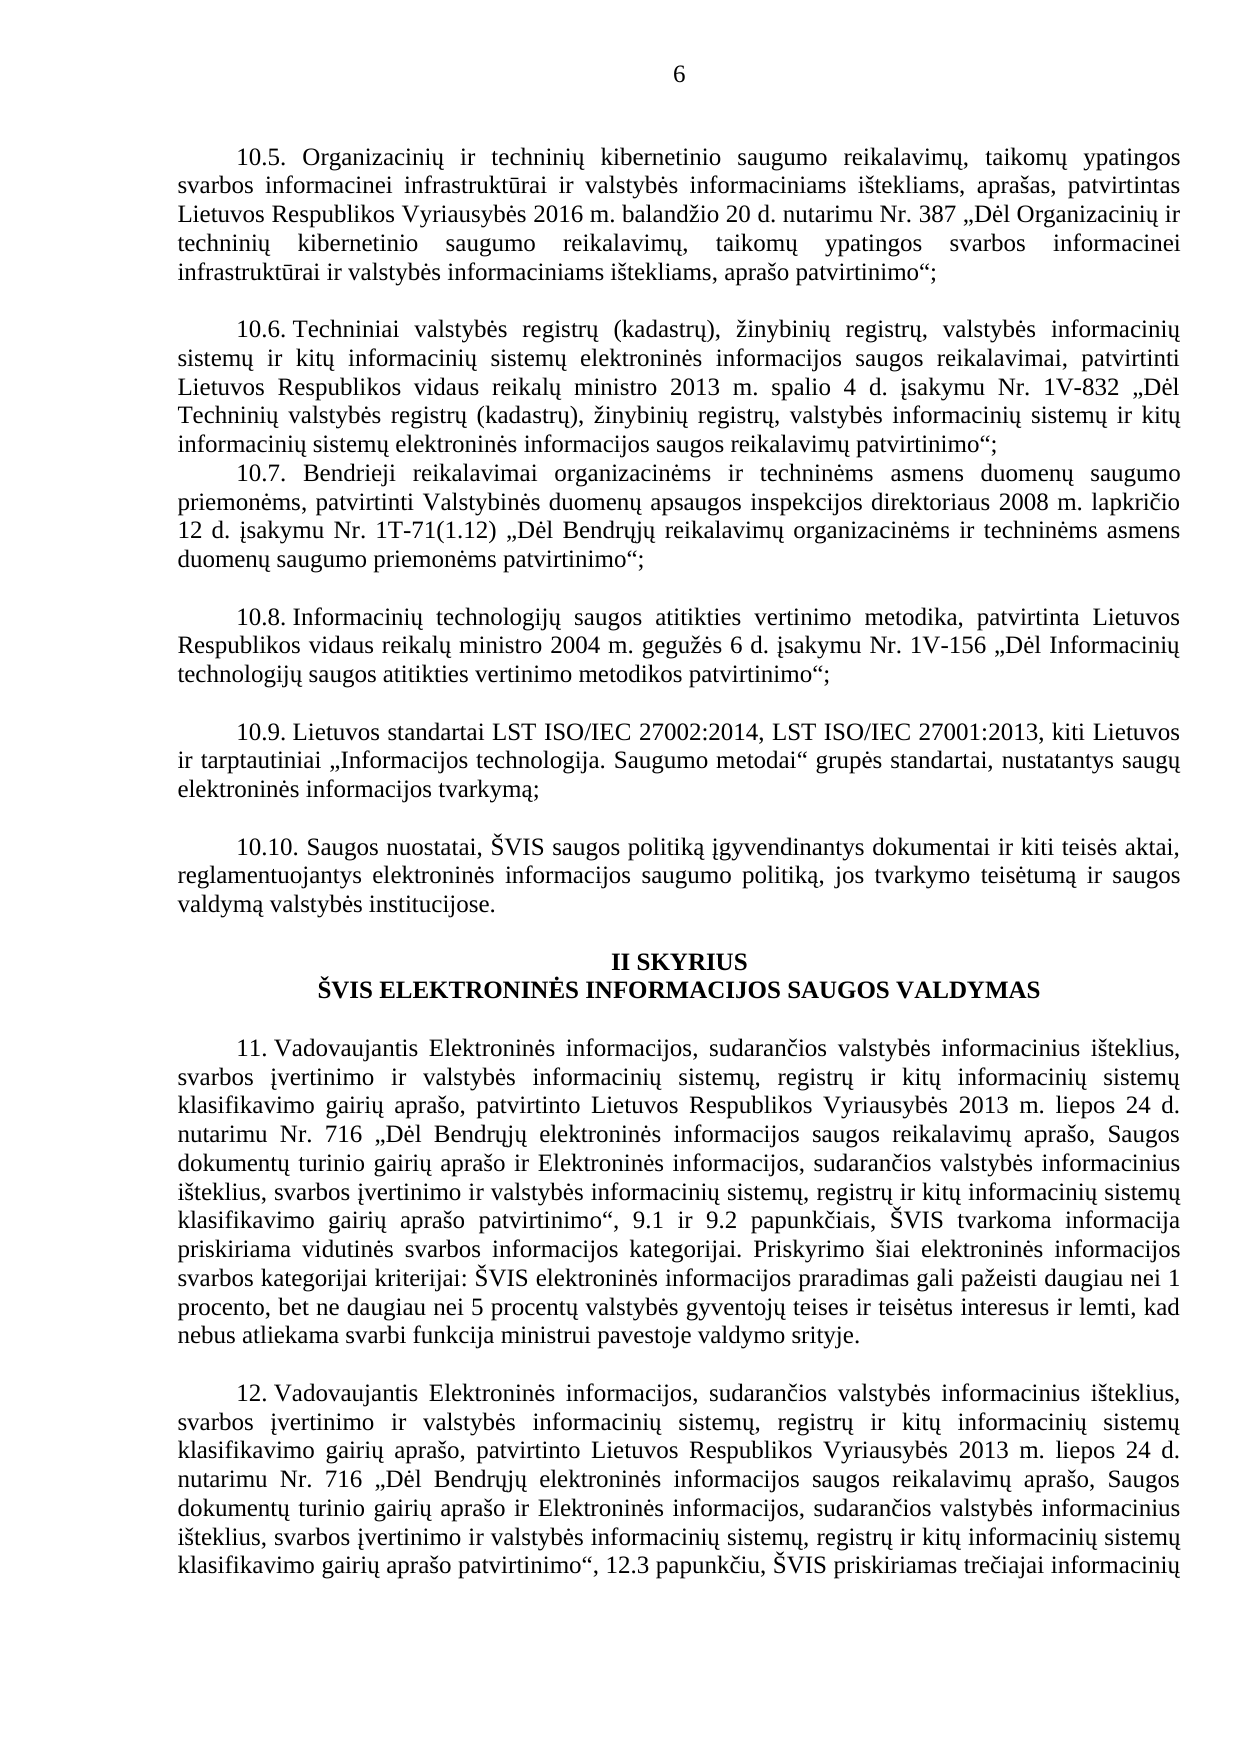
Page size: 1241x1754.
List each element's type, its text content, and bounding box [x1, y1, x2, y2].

text 12. Vadovaujantis Elektroninės informacijos, sudarančios valstybės informacinius išteklius, svarbos įvertinimo ir valstybės informacinių sistemų, registrų ir kitų informacinių sistemų klasifikavimo gairių aprašo, patvirtinto Lietuvos Respublikos Vyriausybės 2013 m. liepos 24 d. nutarimu Nr. 716 „Dėl Bendrųjų elektroninės informacijos saugos reikalavimų aprašo, Saugos dokumentų turinio gairių aprašo ir Elektroninės informacijos, sudarančios valstybės informacinius išteklius, svarbos įvertinimo ir valstybės informacinių sistemų, registrų ir kitų informacinių sistemų klasifikavimo gairių aprašo patvirtinimo“, 12.3 papunkčiu, ŠVIS priskiriamas trečiajai informacinių [177, 1378, 1181, 1579]
text 10.8. Informacinių technologijų saugos atitikties vertinimo metodika, patvirtinta Lietuvos Respublikos vidaus reikalų ministro 2004 m. gegužės 6 d. įsakymu Nr. 1V-156 „Dėl Informacinių technologijų saugos atitikties vertinimo metodikos patvirtinimo“; [177, 602, 1181, 688]
text 10.10. Saugos nuostatai, ŠVIS saugos politiką įgyvendinantys dokumentai ir kiti teisės aktai, reglamentuojantys elektroninės informacijos saugumo politiką, jos tvarkymo teisėtumą ir saugos valdymą valstybės institucijose. [177, 832, 1181, 918]
text II SKYRIUS [162, 947, 1181, 976]
text ŠVIS ELEKTRONINĖS INFORMACIJOS SAUGOS VALDYMAS [162, 976, 1181, 1004]
text 10.9. Lietuvos standartai LST ISO/IEC 27002:2014, LST ISO/IEC 27001:2013, kiti Lietuvos ir tarptautiniai „Informacijos technologija. Saugumo metodai“ grupės standartai, nustatantys saugų elektroninės informacijos tvarkymą; [177, 717, 1181, 803]
text 10.5. Organizacinių ir techninių kibernetinio saugumo reikalavimų, taikomų ypatingos svarbos informacinei infrastruktūrai ir valstybės informaciniams ištekliams, aprašas, patvirtintas Lietuvos Respublikos Vyriausybės 2016 m. balandžio 20 d. nutarimu Nr. 387 „Dėl Organizacinių ir techninių kibernetinio saugumo reikalavimų, taikomų ypatingos svarbos informacinei infrastruktūrai ir valstybės informaciniams ištekliams, aprašo patvirtinimo“; [177, 142, 1181, 286]
text 10.7. Bendrieji reikalavimai organizacinėms ir techninėms asmens duomenų saugumo priemonėms, patvirtinti Valstybinės duomenų apsaugos inspekcijos direktoriaus 2008 m. lapkričio 12 d. įsakymu Nr. 1T-71(1.12) „Dėl Bendrųjų reikalavimų organizacinėms ir techninėms asmens duomenų saugumo priemonėms patvirtinimo“; [177, 458, 1181, 573]
text 10.6. Techniniai valstybės registrų (kadastrų), žinybinių registrų, valstybės informacinių sistemų ir kitų informacinių sistemų elektroninės informacijos saugos reikalavimai, patvirtinti Lietuvos Respublikos vidaus reikalų ministro 2013 m. spalio 4 d. įsakymu Nr. 1V-832 „Dėl Techninių valstybės registrų (kadastrų), žinybinių registrų, valstybės informacinių sistemų ir kitų informacinių sistemų elektroninės informacijos saugos reikalavimų patvirtinimo“; [177, 314, 1181, 458]
text 11. Vadovaujantis Elektroninės informacijos, sudarančios valstybės informacinius išteklius, svarbos įvertinimo ir valstybės informacinių sistemų, registrų ir kitų informacinių sistemų klasifikavimo gairių aprašo, patvirtinto Lietuvos Respublikos Vyriausybės 2013 m. liepos 24 d. nutarimu Nr. 716 „Dėl Bendrųjų elektroninės informacijos saugos reikalavimų aprašo, Saugos dokumentų turinio gairių aprašo ir Elektroninės informacijos, sudarančios valstybės informacinius išteklius, svarbos įvertinimo ir valstybės informacinių sistemų, registrų ir kitų informacinių sistemų klasifikavimo gairių aprašo patvirtinimo“, 9.1 ir 9.2 papunkčiais, ŠVIS tvarkoma informacija priskiriama vidutinės svarbos informacijos kategorijai. Priskyrimo šiai elektroninės informacijos svarbos kategorijai kriterijai: ŠVIS elektroninės informacijos praradimas gali pažeisti daugiau nei 1 procento, bet ne daugiau nei 5 procentų valstybės gyventojų teises ir teisėtus interesus ir lemti, kad nebus atliekama svarbi funkcija ministrui pavestoje valdymo srityje. [177, 1033, 1181, 1349]
